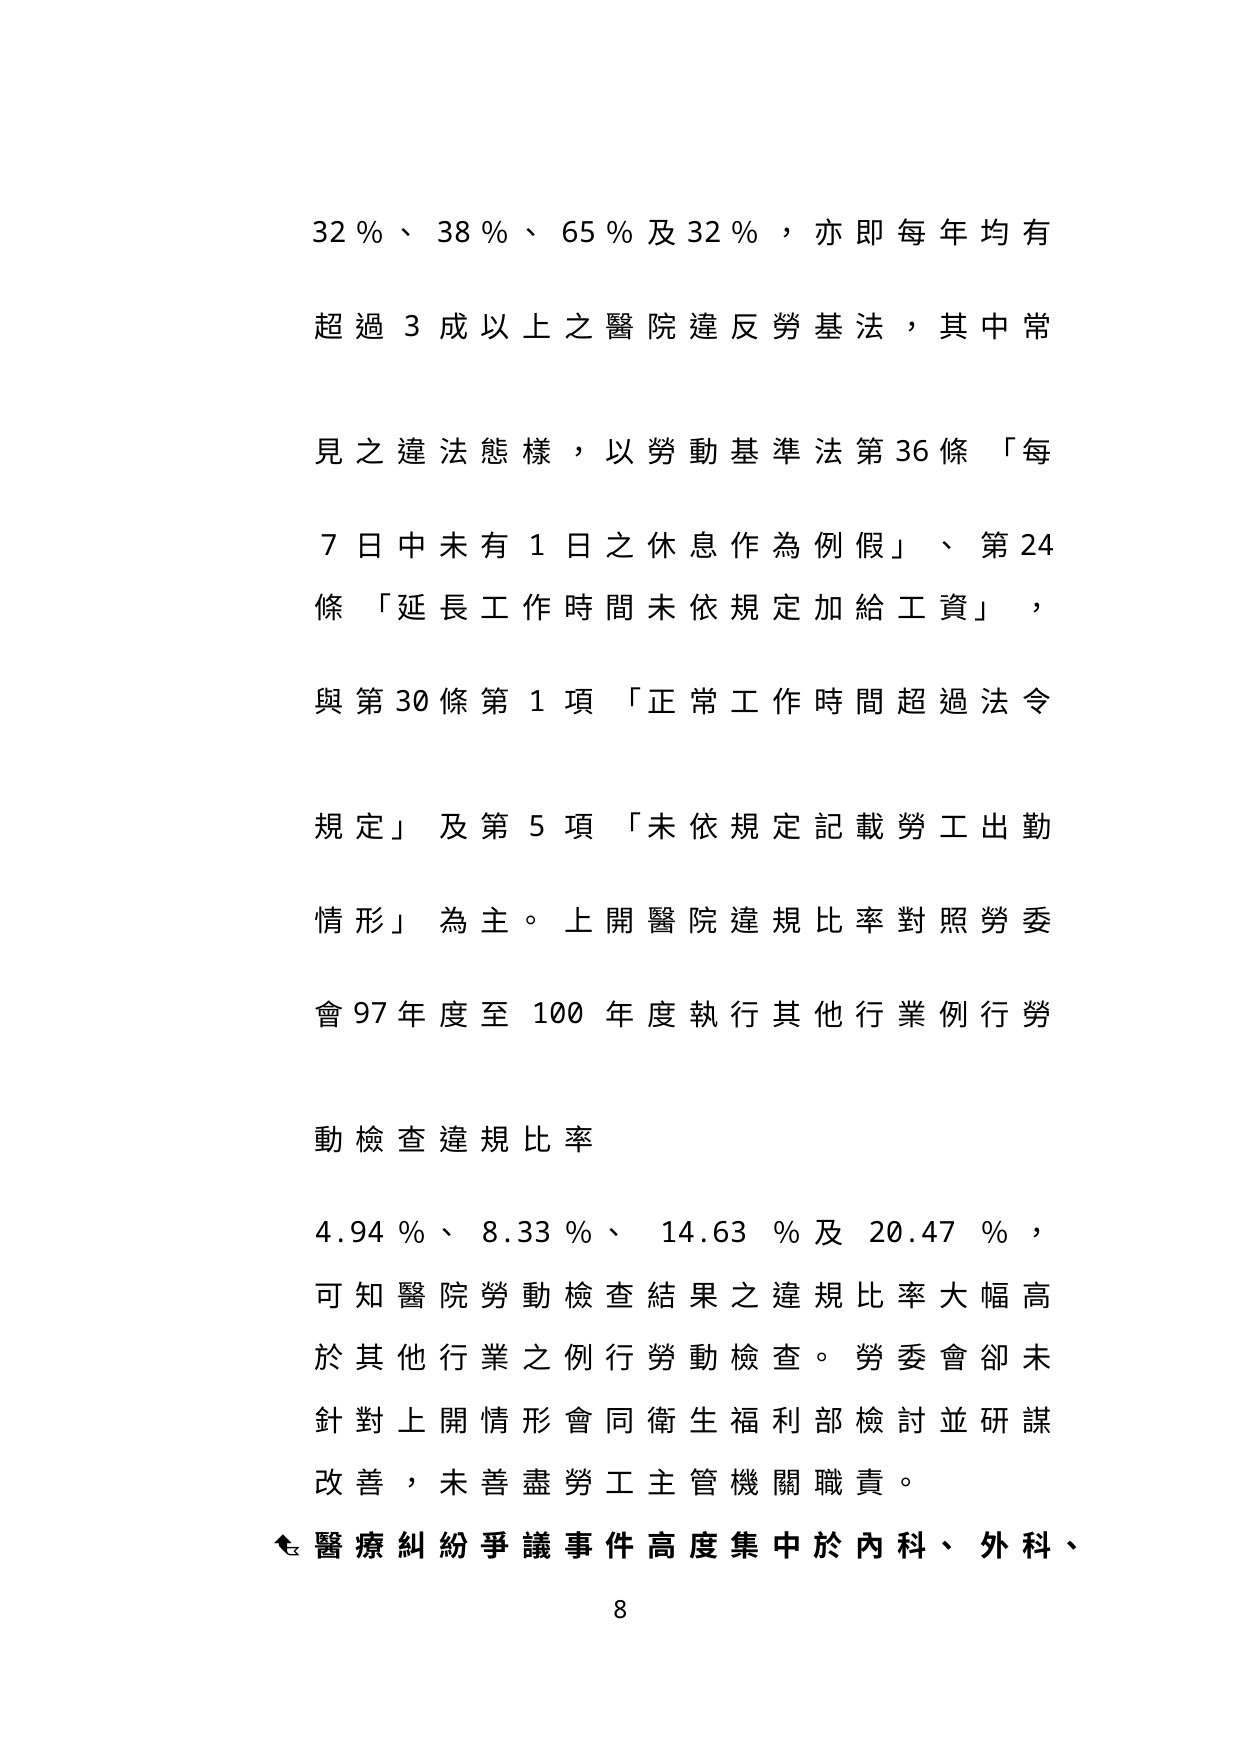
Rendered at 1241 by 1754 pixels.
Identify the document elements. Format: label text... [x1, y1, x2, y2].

text 32％、38％、65％及32％，亦即每年均有超過3成以上之醫院違反勞基法，其中常見之違法態樣，以勞動基準法第36條「每7日中未有1日之休息作為例假」、第24條「延長工作時間未依規定加給工資」，與第30條第1項「正常工作時間超過法令規定」及第5項「未依規定記載勞工出勤情形」為主。上開醫院違規比率對照勞委會97年度至100年度執行其他行業例行勞動檢查違規比率4.94％、8.33％、14.63％及20.47％，可知醫院勞動檢查結果之違規比率大幅高於其他行業之例行勞動檢查。勞委會卻未針對上開情形會同衛生福利部檢討並研謀改善，未善盡勞工主管機關職責。 [271, 189, 1058, 1502]
text 醫療糾紛爭議事件高度集中於內科、外科、婦產科、兒科及急診醫學科（五大科）；又法官及檢察官對於醫療糾紛案件之專業知識未臻充實，且醫療事故除罪化制度有待建立，均有待司法院及法務部會同衛生福利部偕同改善辦理 [242, 1502, 1058, 1564]
